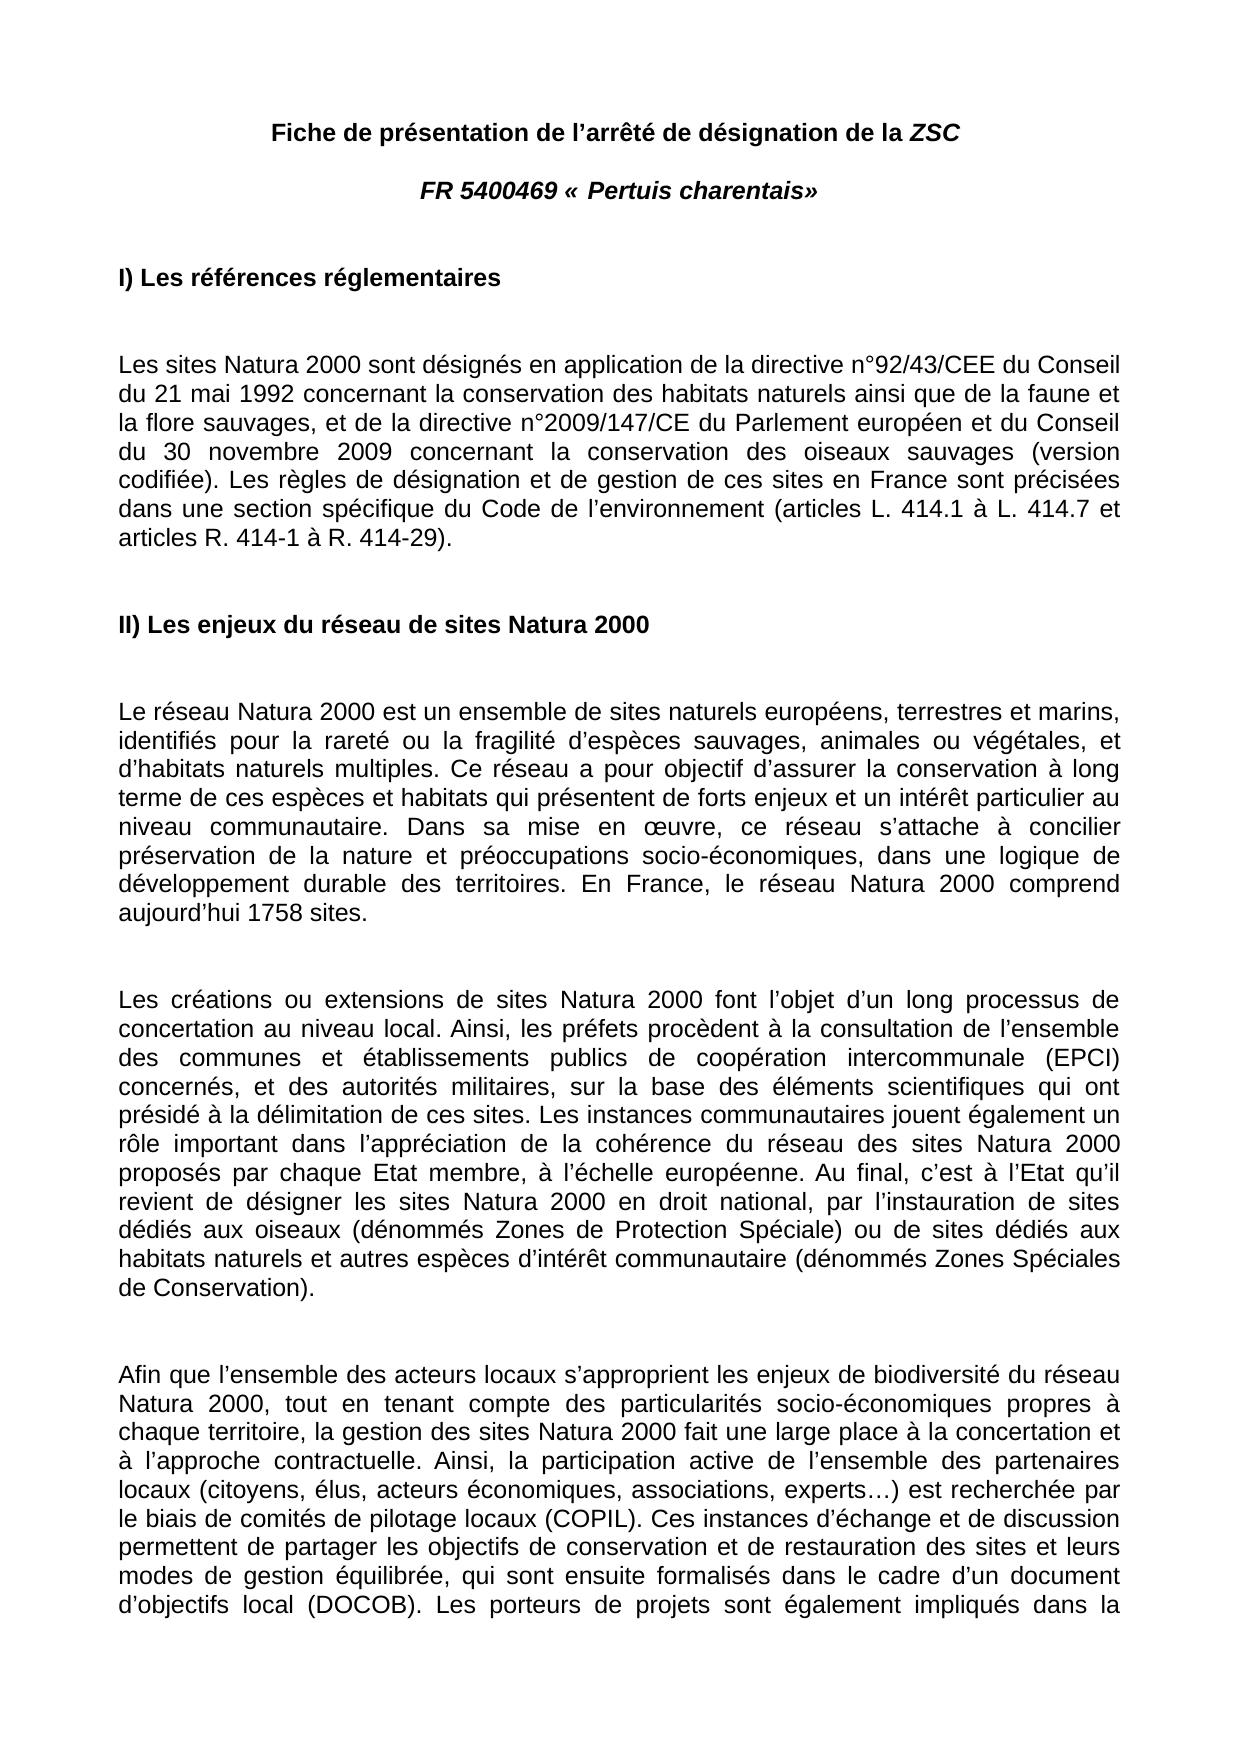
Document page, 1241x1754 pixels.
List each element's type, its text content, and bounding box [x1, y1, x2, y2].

text Les sites Natura 2000 sont désignés en application de la directive n°92/43/CEE du Conseil du 21 mai 1992 concernant la conservation des habitats naturels ainsi que de la faune et la flore sauvages, et de la directive n°2009/147/CE du Parlement européen et du Conseil du 30 novembre 2009 concernant la conservation des oiseaux sauvages (version codifiée). Les règles de désignation et de gestion de ces sites en France sont précisées dans une section spécifique du Code de l’environnement (articles L. 414.1 à L. 414.7 et articles R. 414-1 à R. 414-29). [118, 350, 1122, 551]
text FR 5400469 « Pertuis charentais» [118, 176, 1122, 205]
text Fiche de présentation de l’arrêté de désignation de la ZSC [118, 118, 1122, 147]
text Afin que l’ensemble des acteurs locaux s’approprient les enjeux de biodiversité du réseau Natura 2000, tout en tenant compte des particularités socio-économiques propres à chaque territoire, la gestion des sites Natura 2000 fait une large place à la concertation et à l’approche contractuelle. Ainsi, la participation active de l’ensemble des partenaires locaux (citoyens, élus, acteurs économiques, associations, experts…) est recherchée par le biais de comités de pilotage locaux (COPIL). Ces instances d’échange et de discussion permettent de partager les objectifs de conservation et de restauration des sites et leurs modes de gestion équilibrée, qui sont ensuite formalisés dans le cadre d’un document d’objectifs local (DOCOB). Les porteurs de projets sont également impliqués dans la [118, 1360, 1122, 1618]
text I) Les références réglementaires [118, 263, 1122, 292]
text Le réseau Natura 2000 est un ensemble de sites naturels européens, terrestres et marins, identifiés pour la rareté ou la fragilité d’espèces sauvages, animales ou végétales, et d’habitats naturels multiples. Ce réseau a pour objectif d’assurer la conservation à long terme de ces espèces et habitats qui présentent de forts enjeux et un intérêt particulier au niveau communautaire. Dans sa mise en œuvre, ce réseau s’attache à concilier préservation de la nature et préoccupations socio-économiques, dans une logique de développement durable des territoires. En France, le réseau Natura 2000 comprend aujourd’hui 1758 sites. [118, 697, 1122, 927]
text II) Les enjeux du réseau de sites Natura 2000 [118, 610, 1122, 638]
text Les créations ou extensions de sites Natura 2000 font l’objet d’un long processus de concertation au niveau local. Ainsi, les préfets procèdent à la consultation de l’ensemble des communes et établissements publics de coopération intercommunale (EPCI) concernés, et des autorités militaires, sur la base des éléments scientifiques qui ont présidé à la délimitation de ces sites. Les instances communautaires jouent également un rôle important dans l’appréciation de la cohérence du réseau des sites Natura 2000 proposés par chaque Etat membre, à l’échelle européenne. Au final, c’est à l’Etat qu’il revient de désigner les sites Natura 2000 en droit national, par l’instauration de sites dédiés aux oiseaux (dénommés Zones de Protection Spéciale) ou de sites dédiés aux habitats naturels et autres espèces d’intérêt communautaire (dénommés Zones Spéciales de Conservation). [118, 985, 1122, 1301]
